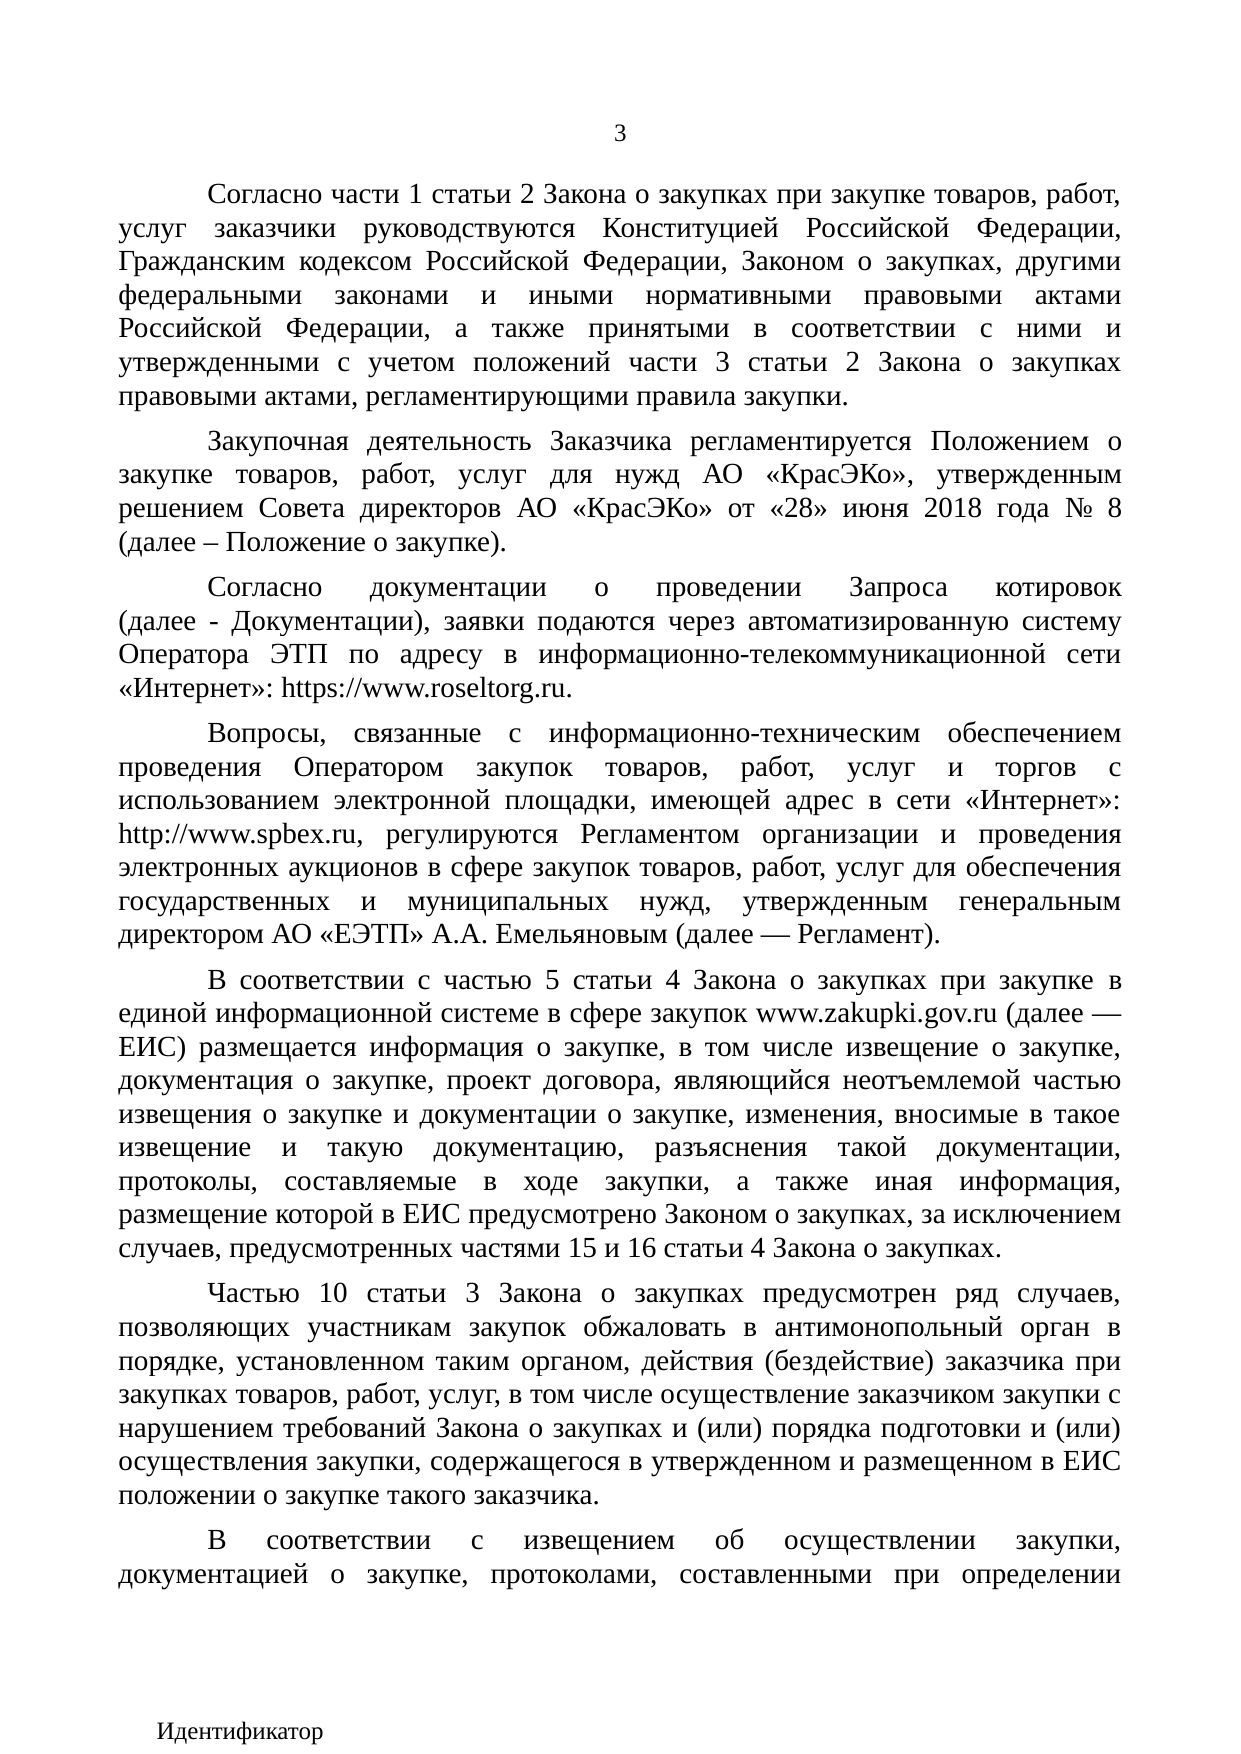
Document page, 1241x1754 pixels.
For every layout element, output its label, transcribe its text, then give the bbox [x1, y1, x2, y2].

text Вопросы, связанные с информационно-техническим обеспечением проведения Оператором закупок товаров, работ, услуг и торгов с использованием электронной площадки, имеющей адрес в сети «Интернет»: http://www.spbex.ru, регулируются Регламентом организации и проведения электронных аукционов в сфере закупок товаров, работ, услуг для обеспечения государственных и муниципальных нужд, утвержденным генеральным директором АО «ЕЭТП» А.А. Емельяновым (далее — Регламент). [118, 715, 1122, 950]
text Частью 10 статьи 3 Закона о закупках предусмотрен ряд случаев, позволяющих участникам закупок обжаловать в антимонопольный орган в порядке, установленном таким органом, действия (бездействие) заказчика при закупках товаров, работ, услуг, в том числе осуществление заказчиком закупки с нарушением требований Закона о закупках и (или) порядка подготовки и (или) осуществления закупки, содержащегося в утвержденном и размещенном в ЕИС положении о закупке такого заказчика. [118, 1276, 1122, 1510]
text Согласно части 1 статьи 2 Закона о закупках при закупке товаров, работ, услуг заказчики руководствуются Конституцией Российской Федерации, Гражданским кодексом Российской Федерации, Законом о закупках, другими федеральными законами и иными нормативными правовыми актами Российской Федерации, а также принятыми в соответствии с ними и утвержденными с учетом положений части 3 статьи 2 Закона о закупках правовыми актами, регламентирующими правила закупки. [118, 176, 1122, 411]
text Согласно документации о проведении Запроса котировок (далее - Документации), заявки подаются через автоматизированную систему Оператора ЭТП по адресу в информационно-телекоммуникационной сети «Интернет»: https://www.roseltorg.ru. [118, 569, 1122, 703]
text Закупочная деятельность Заказчика регламентируется Положением о закупке товаров, работ, услуг для нужд АО «КрасЭКо», утвержденным решением Совета директоров АО «КрасЭКо» от «28» июня 2018 года № 8 (далее – Положение о закупке). [118, 423, 1122, 557]
text В соответствии с извещением об осуществлении закупки, документацией о закупке, протоколами, составленными при определении [118, 1522, 1122, 1589]
text В соответствии с частью 5 статьи 4 Закона о закупках при закупке в единой информационной системе в сфере закупок www.zakupki.gov.ru (далее — ЕИС) размещается информация о закупке, в том числе извещение о закупке, документация о закупке, проект договора, являющийся неотъемлемой частью извещения о закупке и документации о закупке, изменения, вносимые в такое извещение и такую документацию, разъяснения такой документации, протоколы, составляемые в ходе закупки, а также иная информация, размещение которой в ЕИС предусмотрено Законом о закупках, за исключением случаев, предусмотренных частями 15 и 16 статьи 4 Закона о закупках. [118, 962, 1122, 1264]
